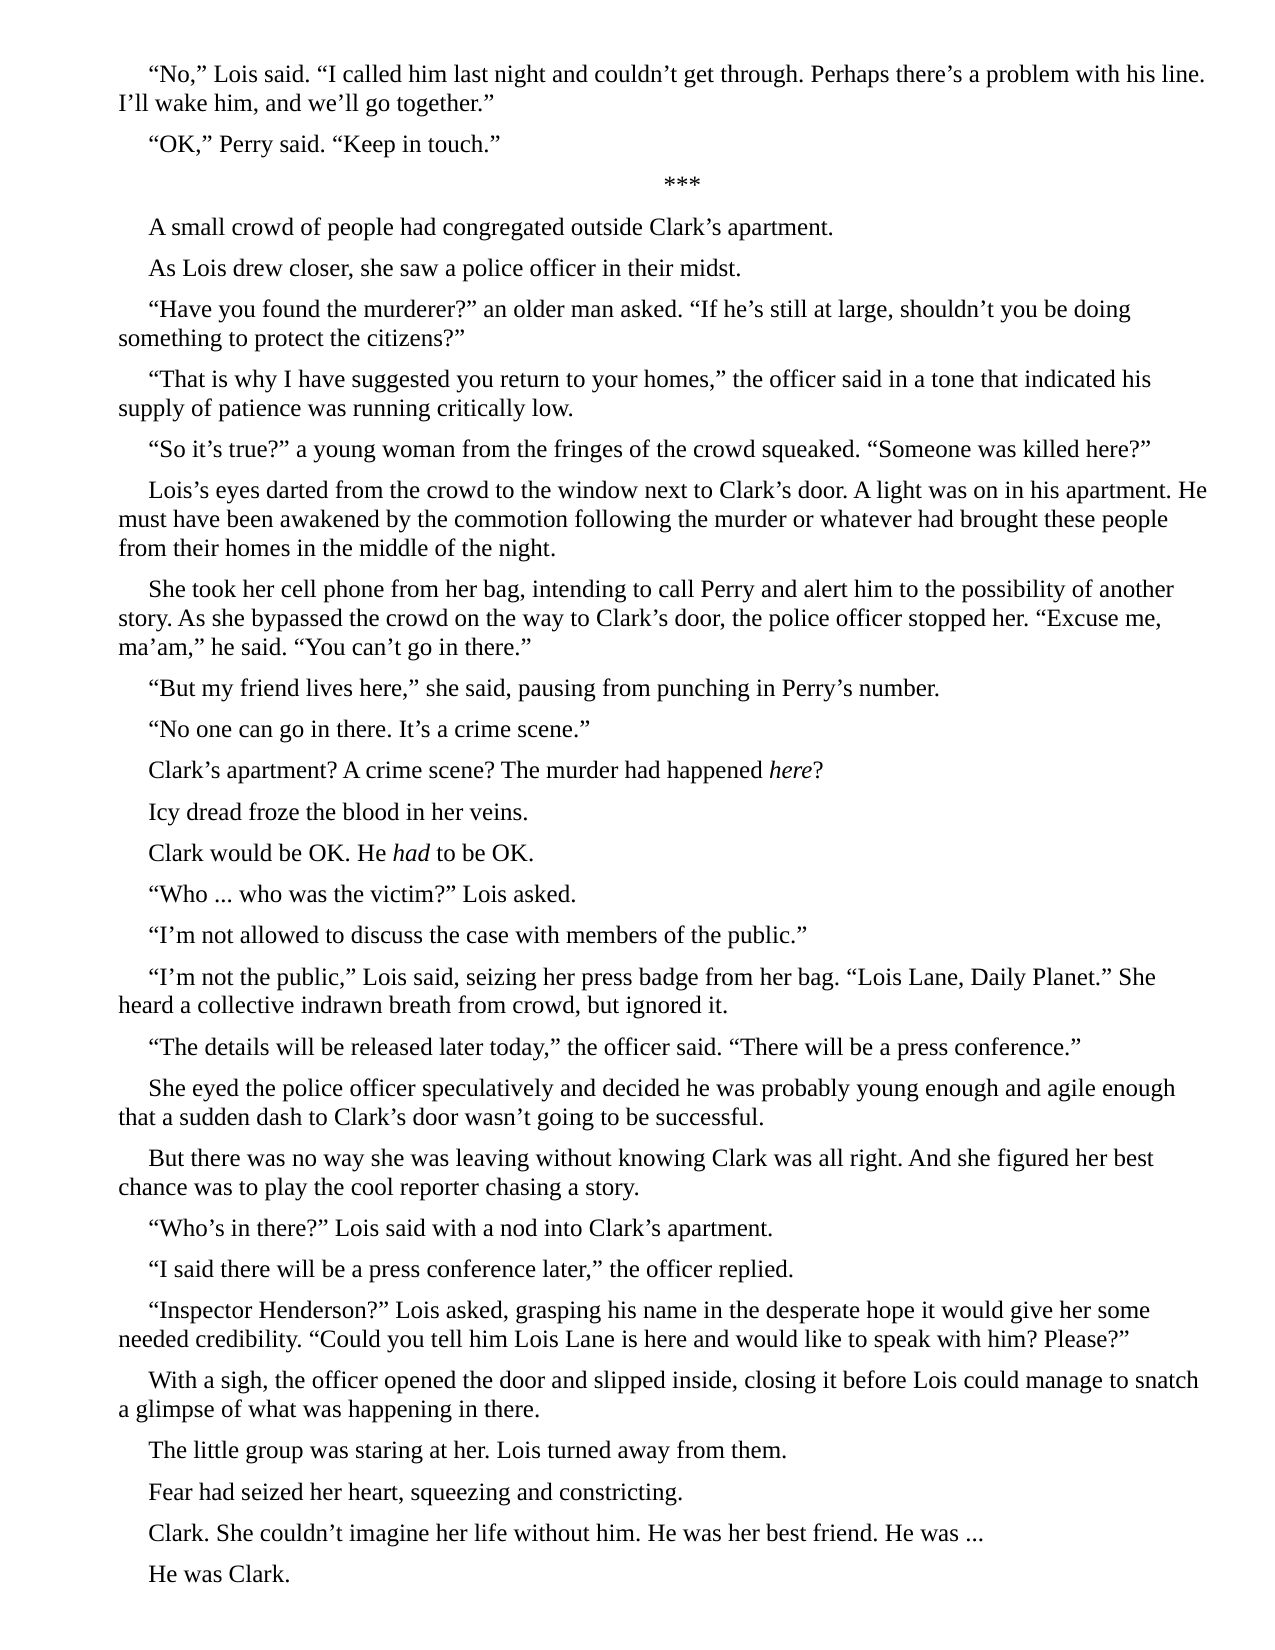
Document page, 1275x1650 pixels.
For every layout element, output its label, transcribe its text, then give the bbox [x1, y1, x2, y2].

text Clark. She couldn’t imagine her life without him. He was her best friend. He was ... [118, 1518, 1216, 1547]
text The little group was staring at her. Lois turned away from them. [118, 1435, 1216, 1464]
text “But my friend lives here,” she said, pausing from punching in Perry’s number. [118, 673, 1216, 702]
text “No one can go in there. It’s a crime scene.” [118, 714, 1216, 743]
text “OK,” Perry said. “Keep in touch.” [118, 129, 1216, 158]
text As Lois drew closer, she saw a police officer in their midst. [118, 253, 1216, 282]
text “I’m not allowed to discuss the case with members of the public.” [118, 920, 1216, 949]
text “Who’s in there?” Lois said with a nod into Clark’s apartment. [118, 1213, 1216, 1242]
text *** [118, 170, 1216, 199]
text But there was no way she was leaving without knowing Clark was all right. And she figured her best chance was to play the cool reporter chasing a story. [118, 1143, 1216, 1200]
text “I said there will be a press conference later,” the officer replied. [118, 1254, 1216, 1283]
text She eyed the police officer speculatively and decided he was probably young enough and agile enough that a sudden dash to Clark’s door wasn’t going to be successful. [118, 1073, 1216, 1130]
text “I’m not the public,” Lois said, seizing her press badge from her bag. “Lois Lane, Daily Planet.” She heard a collective indrawn breath from crowd, but ignored it. [118, 962, 1216, 1019]
text “Inspector Henderson?” Lois asked, grasping his name in the desperate hope it would give her some needed credibility. “Could you tell him Lois Lane is here and would like to speak with him? Please?” [118, 1295, 1216, 1353]
text “So it’s true?” a young woman from the fringes of the crowd squeaked. “Someone was killed here?” [118, 434, 1216, 463]
text Clark’s apartment? A crime scene? The murder had happened here? [118, 755, 1216, 784]
text “No,” Lois said. “I called him last night and couldn’t get through. Perhaps there’s a problem with his line. I’ll wake him, and we’ll go together.” [118, 59, 1216, 117]
text Clark would be OK. He had to be OK. [118, 838, 1216, 867]
text A small crowd of people had congregated outside Clark’s apartment. [118, 212, 1216, 240]
text Icy dread froze the blood in her veins. [118, 797, 1216, 825]
text He was Clark. [118, 1559, 1216, 1588]
text “That is why I have suggested you return to your homes,” the officer said in a tone that indicated his supply of patience was running critically low. [118, 364, 1216, 422]
text She took her cell phone from her bag, intending to call Perry and alert him to the possibility of another story. As she bypassed the crowd on the way to Clark’s door, the police officer stopped her. “Excuse me, ma’am,” he said. “You can’t go in there.” [118, 574, 1216, 660]
text Lois’s eyes darted from the crowd to the window next to Clark’s door. A light was on in his apartment. He must have been awakened by the commotion following the murder or whatever had brought these people from their homes in the middle of the night. [118, 475, 1216, 562]
text “The details will be released later today,” the officer said. “There will be a press conference.” [118, 1032, 1216, 1060]
text With a sigh, the officer opened the door and slipped inside, closing it before Lois could manage to snatch a glimpse of what was happening in there. [118, 1365, 1216, 1423]
text “Who ... who was the victim?” Lois asked. [118, 879, 1216, 908]
text “Have you found the murderer?” an older man asked. “If he’s still at large, shouldn’t you be doing something to protect the citizens?” [118, 294, 1216, 352]
text Fear had seized her heart, squeezing and constricting. [118, 1477, 1216, 1505]
